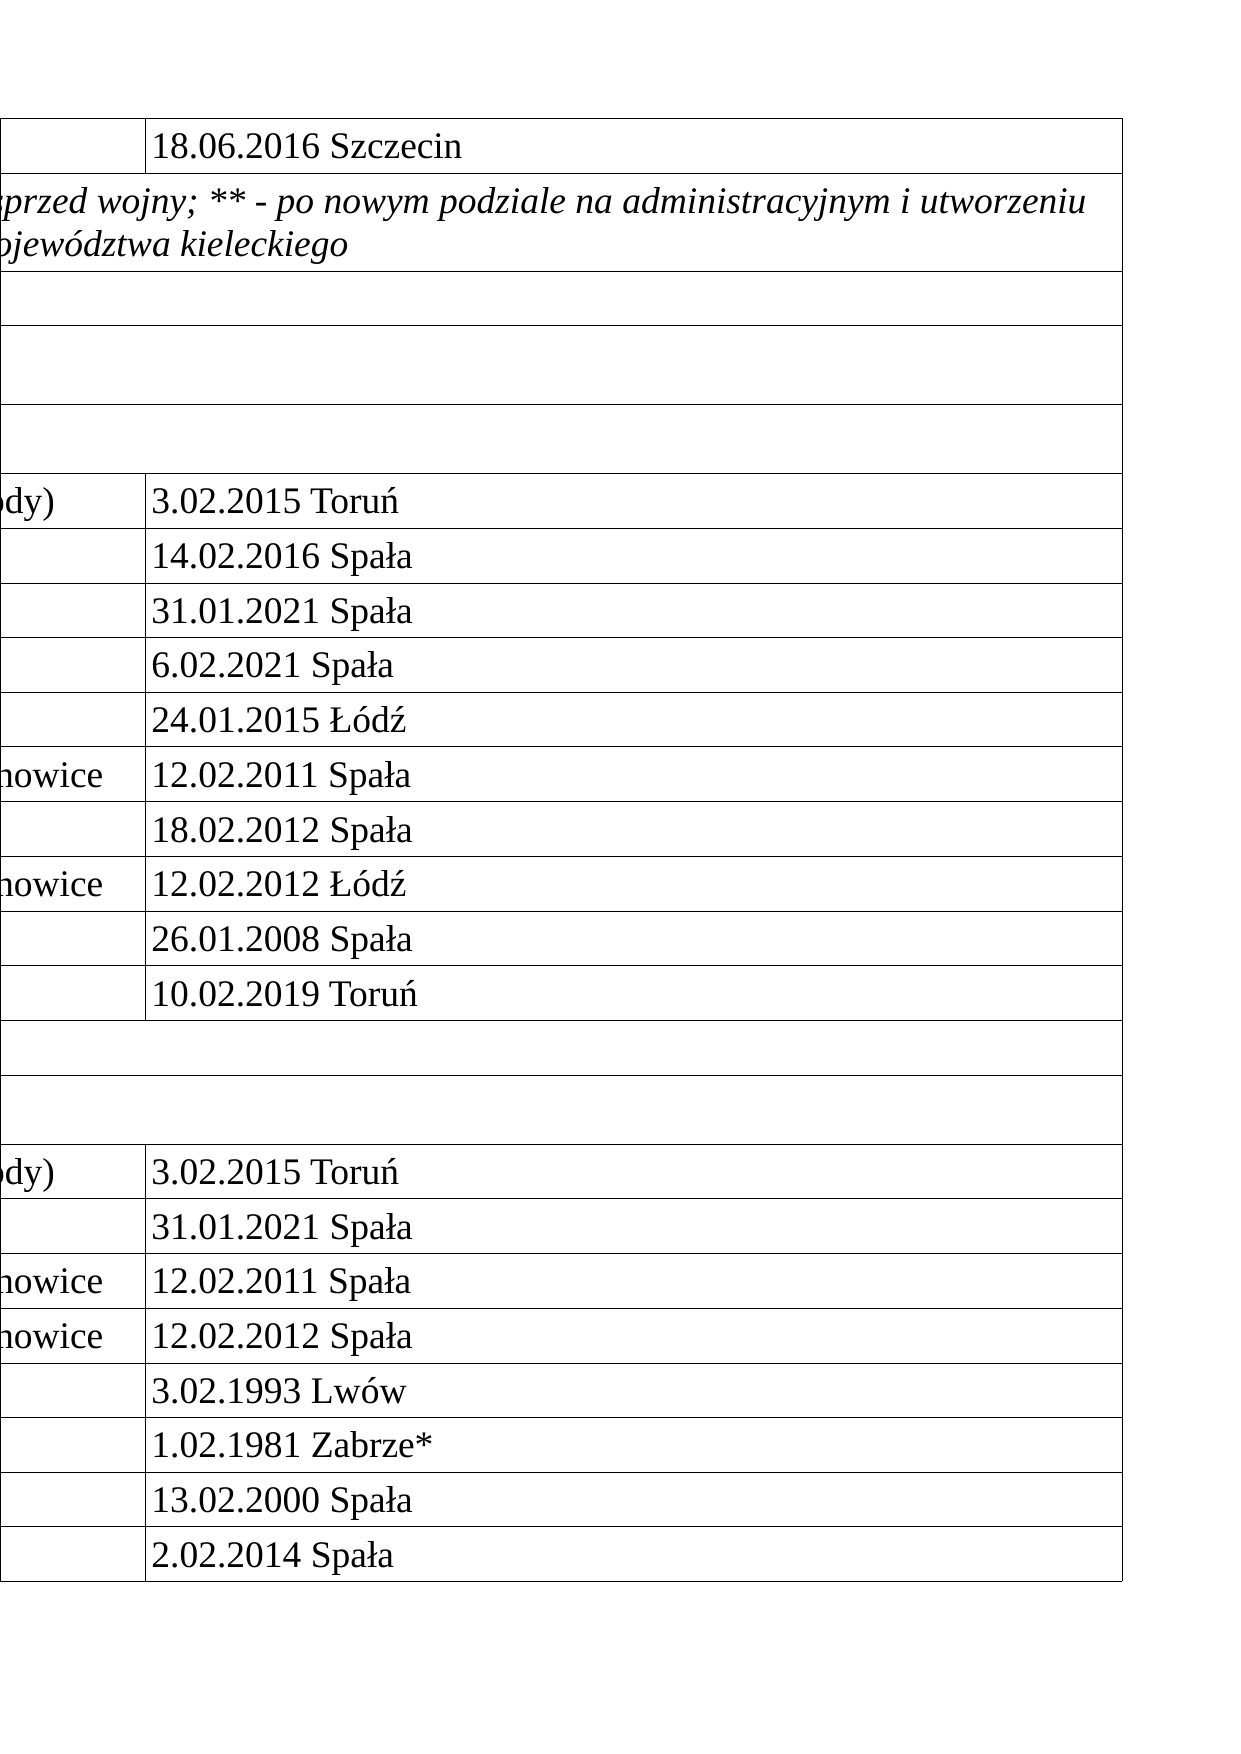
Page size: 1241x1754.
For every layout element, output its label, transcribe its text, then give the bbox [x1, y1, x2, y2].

table_cell 10.02.2019 Toruń [146, 966, 1122, 1020]
table_cell LKB Rudnik (gm. Brody) [1, 474, 145, 528]
table_cell [1, 966, 145, 1020]
table_cell 3.02.2015 Toruń [146, 474, 1122, 528]
table_cell 12.02.2012 Spała [146, 1309, 1122, 1362]
table_cell [1, 1021, 1122, 1074]
table_cell 24.01.2015 Łódź [146, 693, 1122, 746]
table_cell LKB Rudnik (gm. Brody) [1, 1145, 145, 1198]
table_cell [1, 529, 145, 582]
table_cell Najlepsi zawodnicy w historii [1, 1076, 1122, 1144]
table_cell [1, 638, 145, 692]
table_cell * - rekordy okręgu notowano od 1945 roku, bez uwzględnienia wyników sprzed wojny; ** - po nowym podziale na administracyjnym i utworzeniu województwa radomskiego wynik Witkowskiego przestał być rekordem województwa kieleckiego [1, 174, 1122, 271]
table_cell 31.01.2021 Spała [146, 1199, 1122, 1253]
table_cell Juventa-Kobex Starachowice [1, 857, 145, 911]
table_cell Budowlani Kielce [1, 1364, 145, 1417]
table_cell KKL Kielce [1, 584, 145, 637]
table_cell Budowlani Kielce [1, 1418, 145, 1472]
table_cell [1, 119, 145, 173]
table_cell 6.02.2021 Spała [146, 638, 1122, 692]
table_cell 3.02.1993 Lwów [146, 1364, 1122, 1417]
table_cell Bieg na 800 m mężczyzn/hala [1, 326, 1122, 404]
table_cell Żaczek Połaniec [1, 1527, 145, 1581]
table_cell 13.02.2000 Spała [146, 1473, 1122, 1526]
table_cell KKL Kielce [1, 1199, 145, 1253]
table_cell Juventa-Kobex Starachowice [1, 1254, 145, 1308]
table_cell 18.02.2012 Spała [146, 802, 1122, 856]
table_cell 12.02.2011 Spała [146, 747, 1122, 801]
table_cell [1, 802, 145, 856]
table_cell 2.02.2014 Spała [146, 1527, 1122, 1581]
table_cell 10 najlepszych wyników w historii [1, 405, 1122, 473]
table_cell 26.01.2008 Spała [146, 912, 1122, 965]
table_cell Juventa-Kobex Starachowice [1, 747, 145, 801]
table_cell 3.02.2015 Toruń [146, 1145, 1122, 1198]
table_cell Juventa-Kobex Starachowice [1, 1309, 145, 1362]
table_cell 1.02.1981 Zabrze* [146, 1418, 1122, 1472]
table_cell [1, 693, 145, 746]
table_cell 12.02.2012 Łódź [146, 857, 1122, 911]
table_cell 14.02.2016 Spała [146, 529, 1122, 582]
table_cell [1, 912, 145, 965]
table_cell [1, 272, 1122, 325]
table_cell 31.01.2021 Spała [146, 584, 1122, 637]
table_cell 18.06.2016 Szczecin [146, 119, 1122, 173]
table_cell Olimp Końskie [1, 1473, 145, 1526]
table_cell 12.02.2011 Spała [146, 1254, 1122, 1308]
